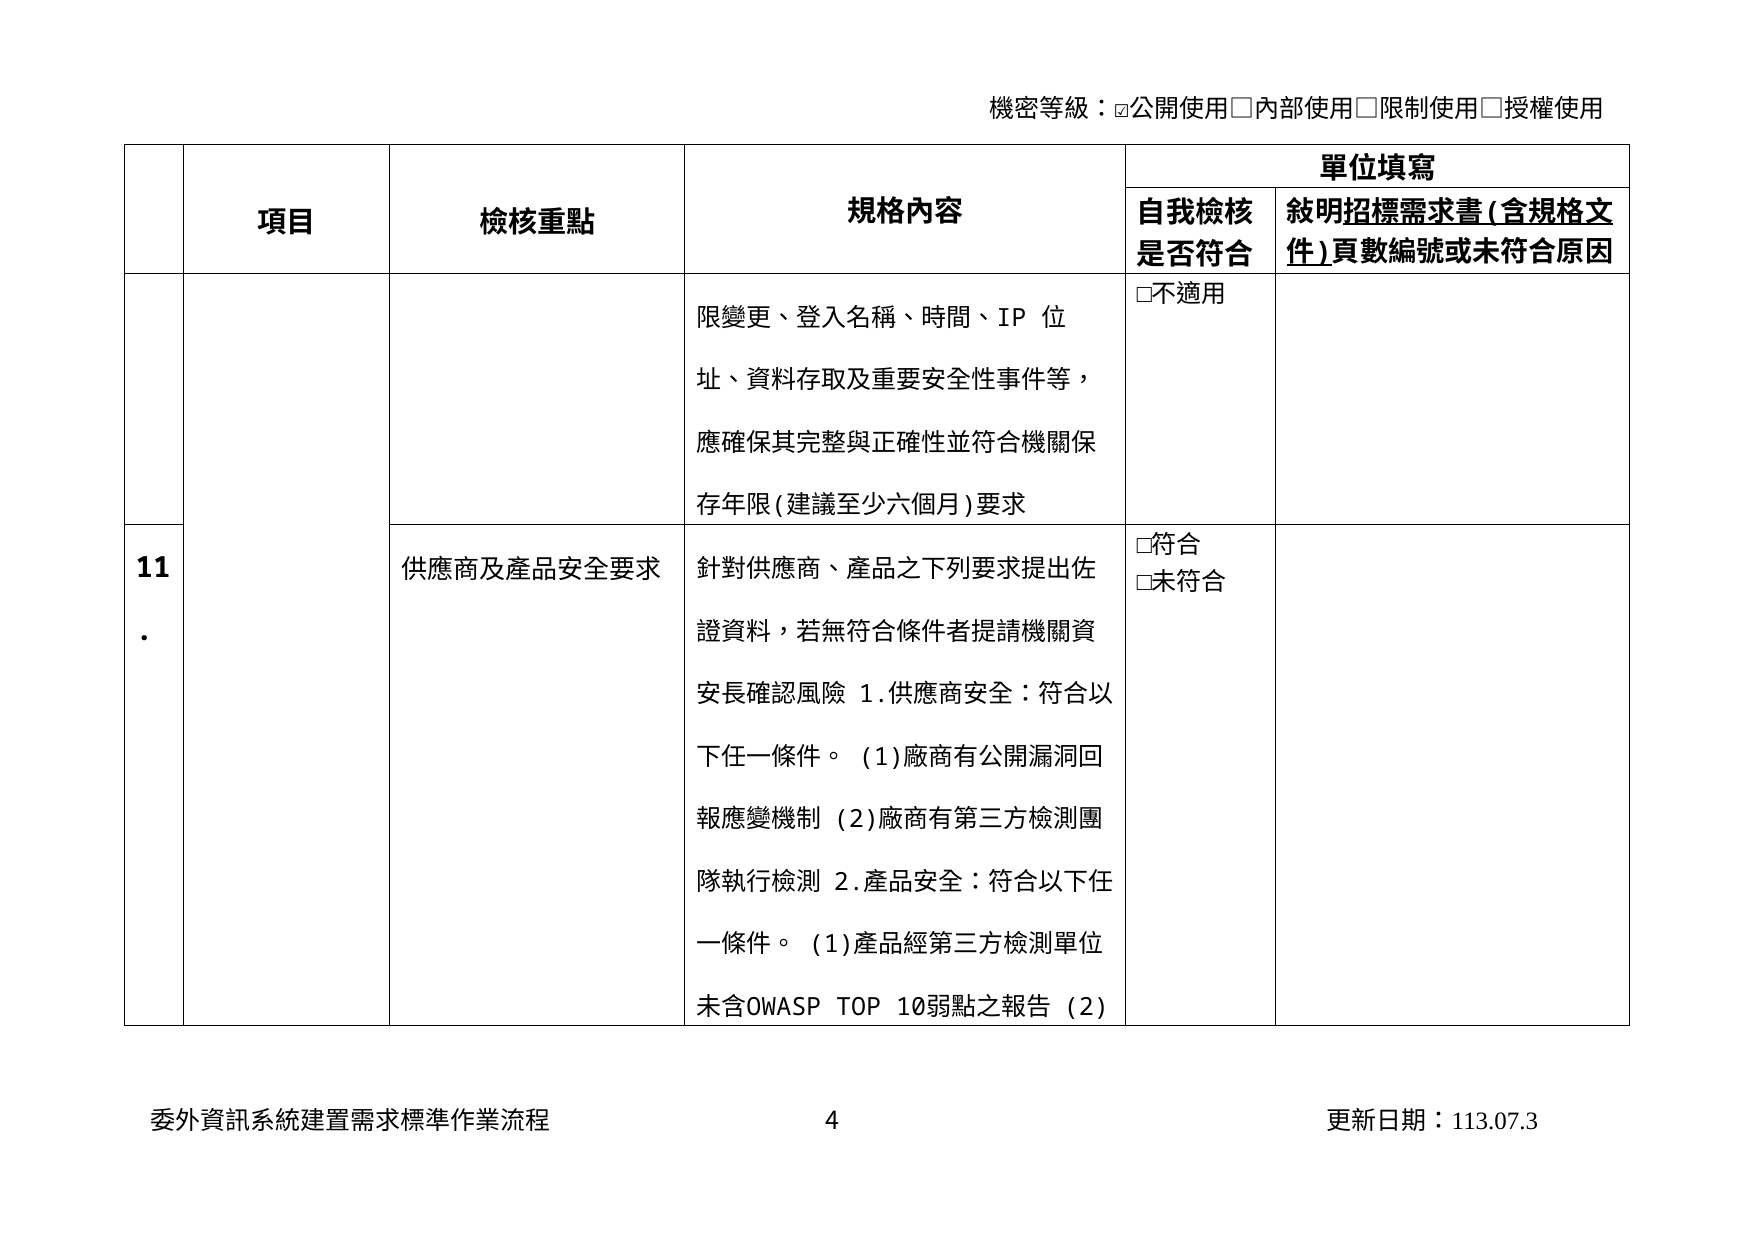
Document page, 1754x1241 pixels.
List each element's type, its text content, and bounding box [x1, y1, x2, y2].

table_cell □符合 □未符合 [1126, 525, 1275, 1025]
table_cell □不適用 [1126, 274, 1275, 524]
table_cell [125, 525, 183, 1025]
table_cell [184, 274, 389, 1025]
table_cell 自我檢核 是否符合 [1126, 188, 1275, 273]
table_header 單位填寫 [1126, 145, 1629, 187]
table_header 規格內容 [685, 145, 1125, 273]
table_cell [1276, 525, 1629, 1025]
table_cell 供應商及產品安全要求 [390, 525, 684, 1025]
table_header [125, 145, 183, 273]
table_header 項目 [184, 145, 389, 273]
table_header 檢核重點 [390, 145, 684, 273]
table_cell 針對供應商、產品之下列要求提出佐證資料，若無符合條件者提請機關資安長確認風險 1.供應商安全：符合以下任一條件。 (1)廠商有公開漏洞回報應變機制 (2)廠商有第三方檢測團隊執行檢測 2.產品安全：符合以下任一條件。 (1)產品經第三方檢測單位未含OWASP TOP 10弱點之報告 (2) [685, 525, 1125, 1025]
table_cell 敍明招標需求書(含規格文件)頁數編號或未符合原因 [1276, 188, 1629, 273]
table_cell 限變更、登入名稱、時間、IP 位址、資料存取及重要安全性事件等，應確保其完整與正確性並符合機關保存年限(建議至少六個月)要求 [685, 274, 1125, 524]
table_cell [390, 274, 684, 524]
table_cell [125, 274, 183, 524]
table_cell [1276, 274, 1629, 524]
